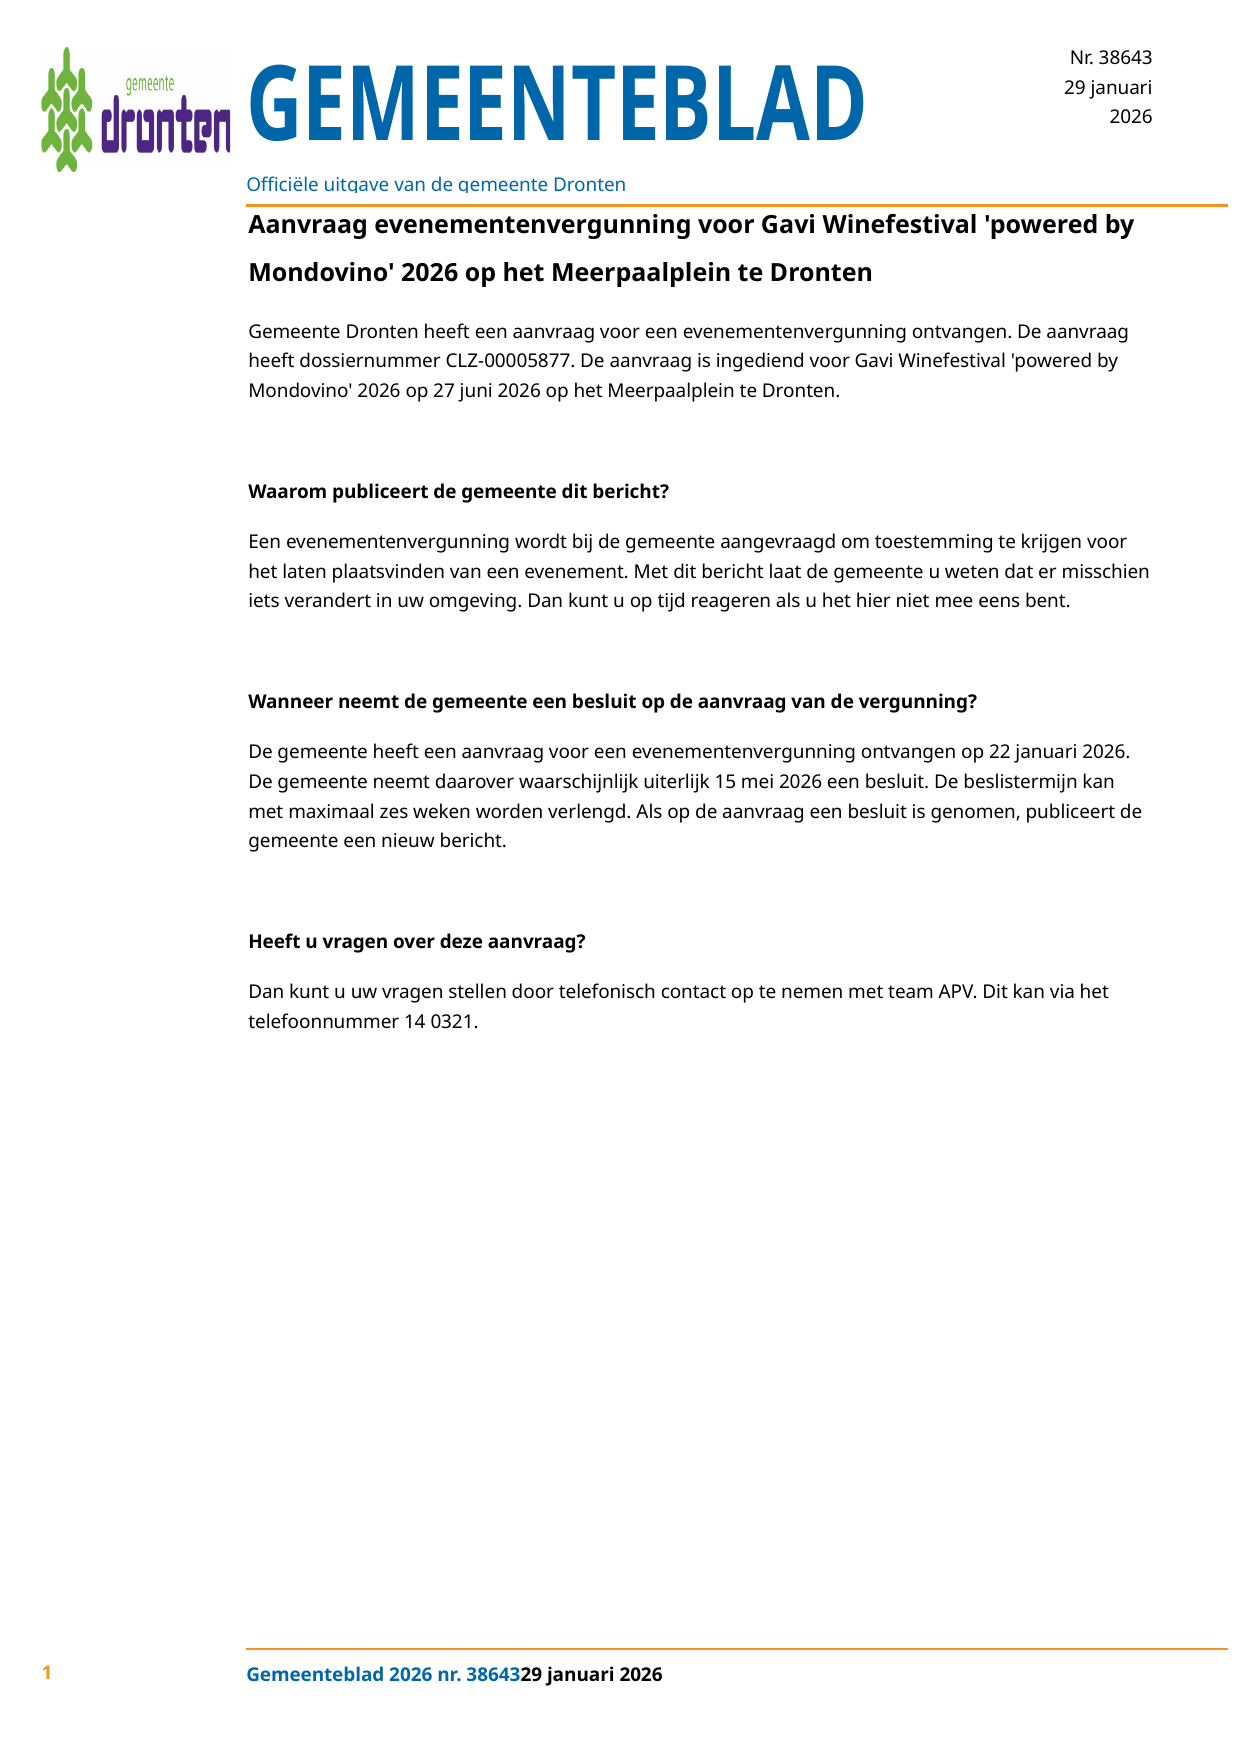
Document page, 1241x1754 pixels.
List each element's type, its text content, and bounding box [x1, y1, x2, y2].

text Aanvraag evenementenvergunning voor Gavi Winefestival 'powered by Mondovino' 2026 op het Meerpaalplein te Dronten [248, 207, 1152, 288]
text Waarom publiceert de gemeente dit bericht? [248, 478, 1152, 504]
text Wanneer neemt de gemeente een besluit op de aanvraag van de vergunning? [248, 688, 1152, 714]
text De gemeente heeft een aanvraag voor een evenementenvergunning ontvangen op 22 januari 2026. De gemeente neemt daarover waarschijnlijk uiterlijk 15 mei 2026 een besluit. De beslistermijn kan met maximaal zes weken worden verlengd. Als op de aanvraag een besluit is genomen, publiceert de gemeente een nieuw bericht. [248, 739, 1152, 853]
picture [41, 47, 231, 172]
text Gemeente Dronten heeft een aanvraag voor een evenementenvergunning ontvangen. De aanvraag heeft dossiernummer CLZ-00005877. De aanvraag is ingediend voor Gavi Winefestival 'powered by Mondovino' 2026 op 27 juni 2026 op het Meerpaalplein te Dronten. [248, 318, 1152, 403]
text Dan kunt u uw vragen stellen door telefonisch contact op te nemen met team APV. Dit kan via het telefoonnummer 14 0321. [248, 979, 1152, 1034]
text Een evenementenvergunning wordt bij de gemeente aangevraagd om toestemming te krijgen voor het laten plaatsvinden van een evenement. Met dit bericht laat de gemeente u weten dat er misschien iets verandert in uw omgeving. Dan kunt u op tijd reageren als u het hier niet mee eens bent. [248, 528, 1152, 613]
text Heeft u vragen over deze aanvraag? [248, 928, 1152, 954]
